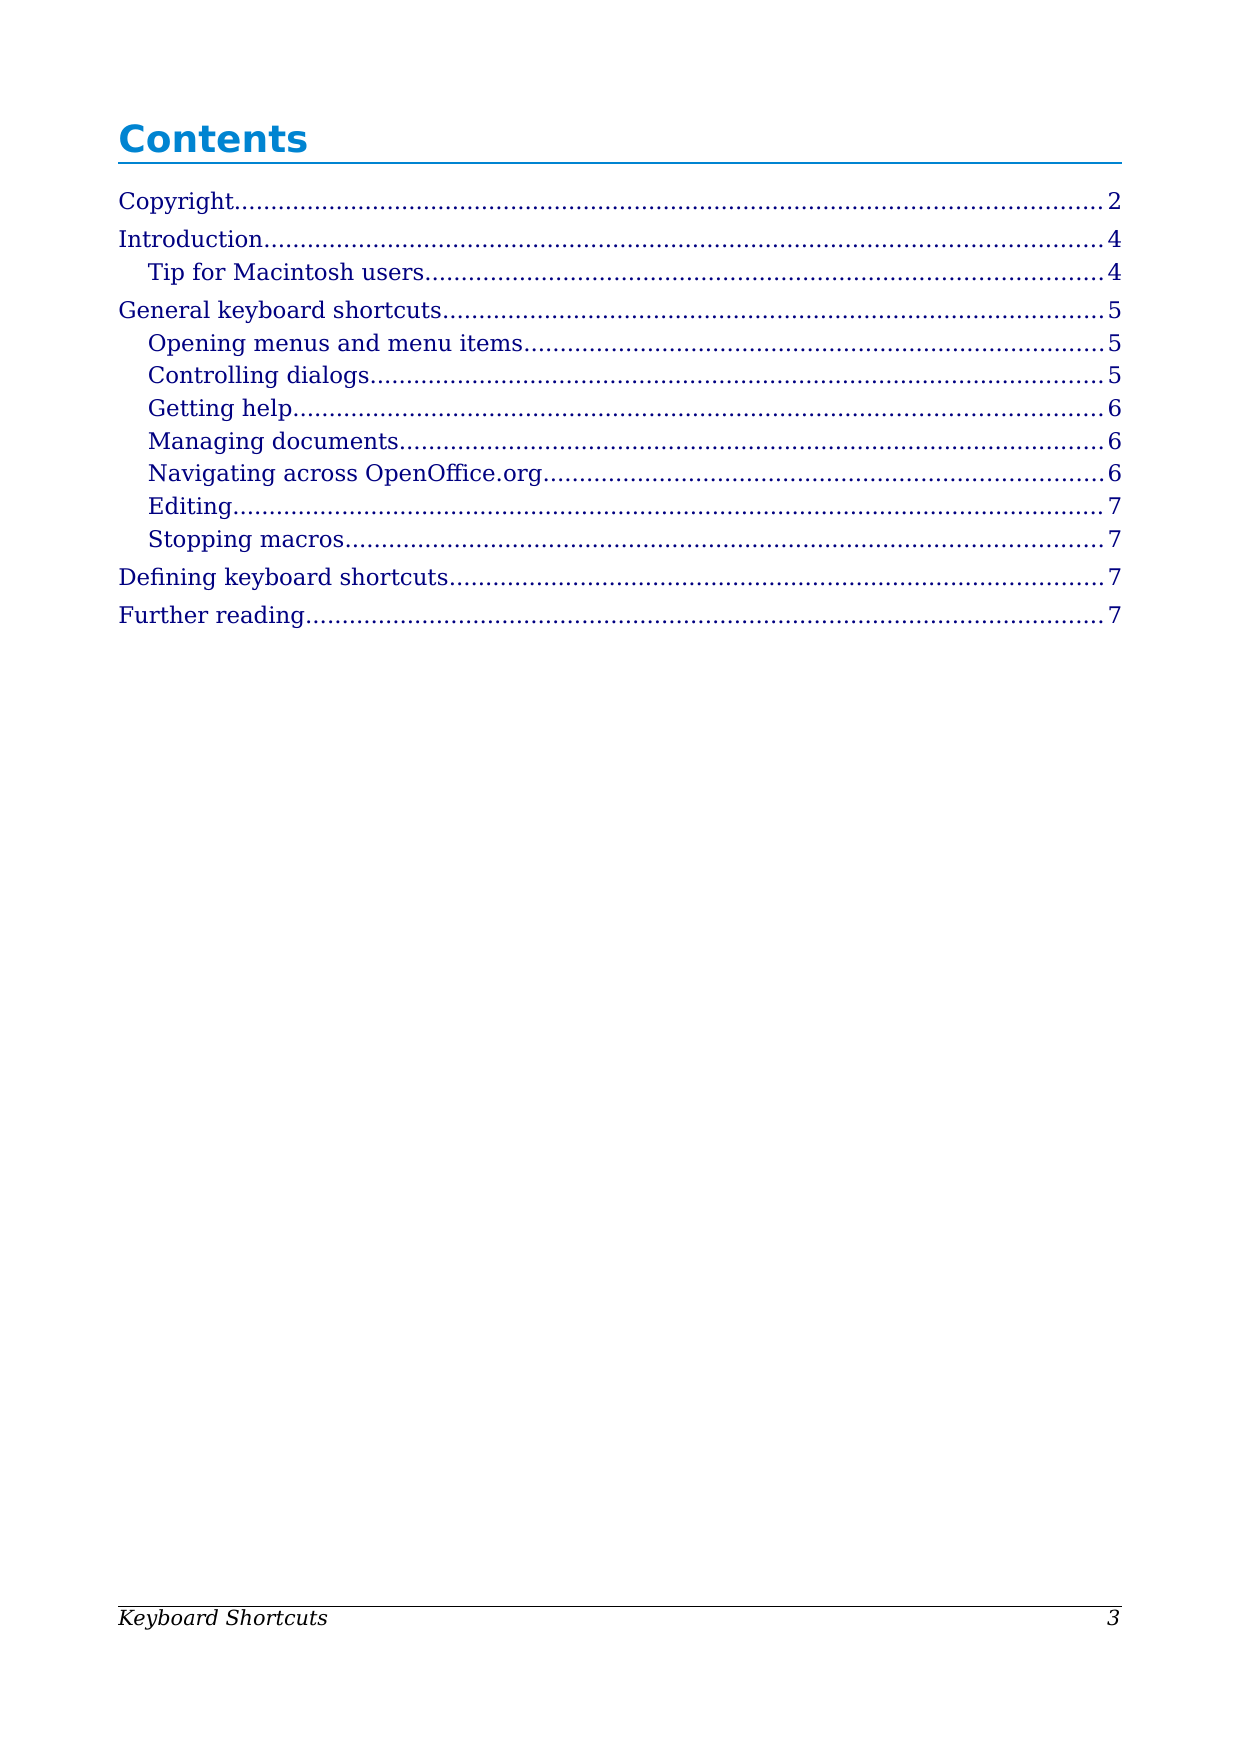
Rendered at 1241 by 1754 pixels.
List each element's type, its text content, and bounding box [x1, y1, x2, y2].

text Managing documents 6 [148, 428, 1122, 454]
text Contents [118, 118, 1122, 162]
text General keyboard shortcuts 5 [118, 297, 1122, 324]
text Introduction 4 [118, 226, 1122, 253]
text Further reading 7 [118, 603, 1122, 629]
text Copyright 2 [118, 188, 1122, 215]
text Tip for Macintosh users 4 [148, 259, 1122, 286]
text Defining keyboard shortcuts 7 [118, 564, 1122, 591]
text Editing 7 [148, 493, 1122, 520]
text Navigating across OpenOffice.org 6 [148, 461, 1122, 487]
text Controlling dialogs 5 [148, 363, 1122, 389]
text Stopping macros 7 [148, 526, 1122, 552]
text Opening menus and menu items 5 [148, 330, 1122, 357]
text Getting help 6 [148, 395, 1122, 422]
